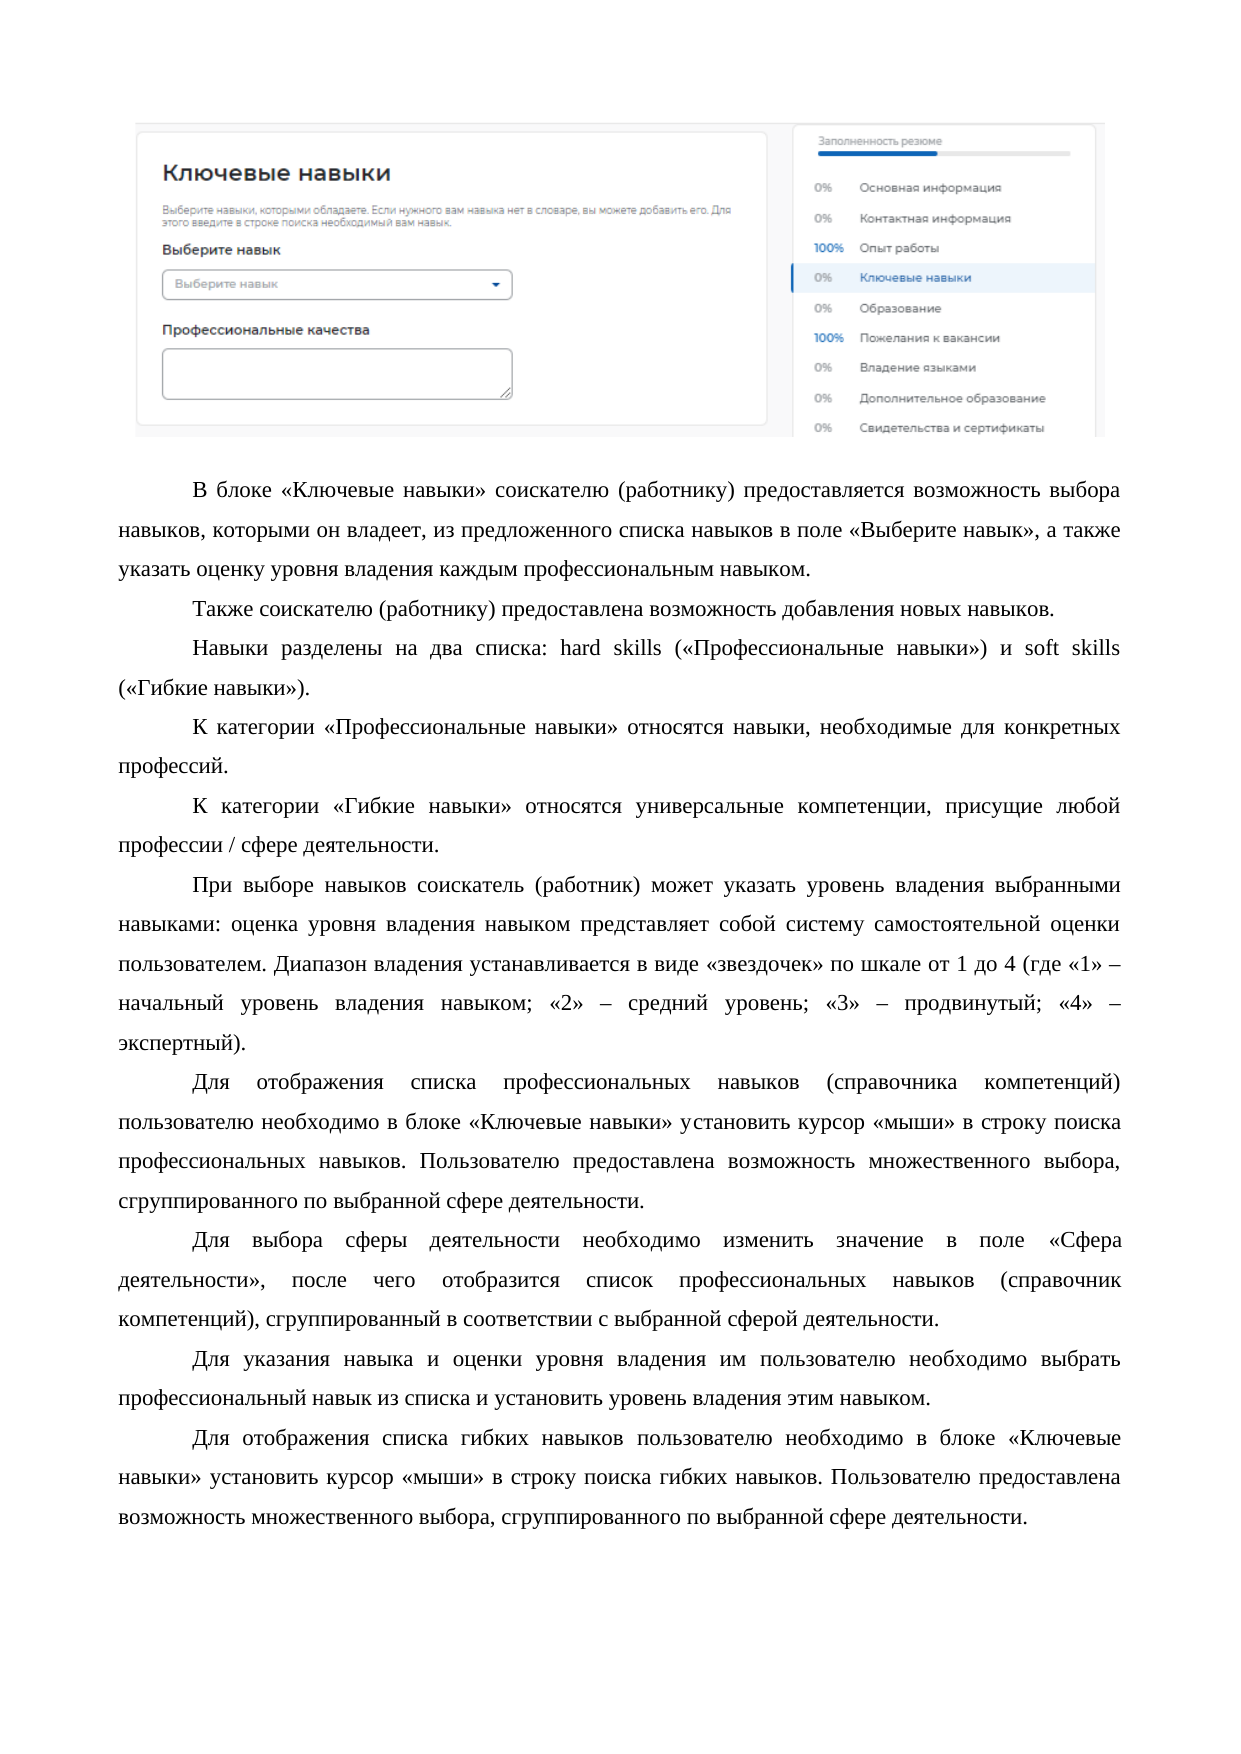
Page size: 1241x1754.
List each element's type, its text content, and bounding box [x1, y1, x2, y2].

text При выборе навыков соискатель (работник) может указать уровень владения выбранными навыками: оценка уровня владения навыком представляет собой систему самостоятельной оценки пользователем. Диапазон владения устанавливается в виде «звездочек» по шкале от 1 до 4 (где «1» – начальный уровень владения навыком; «2» – средний уровень; «3» – продвинутый; «4» – экспертный). [118, 871, 1122, 1055]
picture [135, 118, 1105, 437]
text Также соискателю (работнику) предоставлена возможность добавления новых навыков. [118, 595, 1122, 621]
text К категории «Профессиональные навыки» относятся навыки, необходимые для конкретных профессий. [118, 713, 1122, 779]
text Для отображения списка профессиональных навыков (справочника компетенций) пользователю необходимо в блоке «Ключевые навыки» установить курсор «мыши» в строку поиска профессиональных навыков. Пользователю предоставлена возможность множественного выбора, сгруппированного по выбранной сфере деятельности. [118, 1068, 1122, 1213]
text Для указания навыка и оценки уровня владения им пользователю необходимо выбрать профессиональный навык из списка и установить уровень владения этим навыком. [118, 1345, 1122, 1411]
text Для отображения списка гибких навыков пользователю необходимо в блоке «Ключевые навыки» установить курсор «мыши» в строку поиска гибких навыков. Пользователю предоставлена возможность множественного выбора, сгруппированного по выбранной сфере деятельности. [118, 1424, 1122, 1529]
text Для выбора сферы деятельности необходимо изменить значение в поле «Сфера деятельности», после чего отобразится список профессиональных навыков (справочник компетенций), сгруппированный в соответствии с выбранной сферой деятельности. [118, 1226, 1122, 1332]
text В блоке «Ключевые навыки» соискателю (работнику) предоставляется возможность выбора навыков, которыми он владеет, из предложенного списка навыков в поле «Выберите навык», а также указать оценку уровня владения каждым профессиональным навыком. [118, 476, 1122, 582]
text К категории «Гибкие навыки» относятся универсальные компетенции, присущие любой профессии / сфере деятельности. [118, 792, 1122, 858]
text Навыки разделены на два списка: hard skills («Профессиональные навыки») и soft skills («Гибкие навыки»). [118, 634, 1122, 700]
